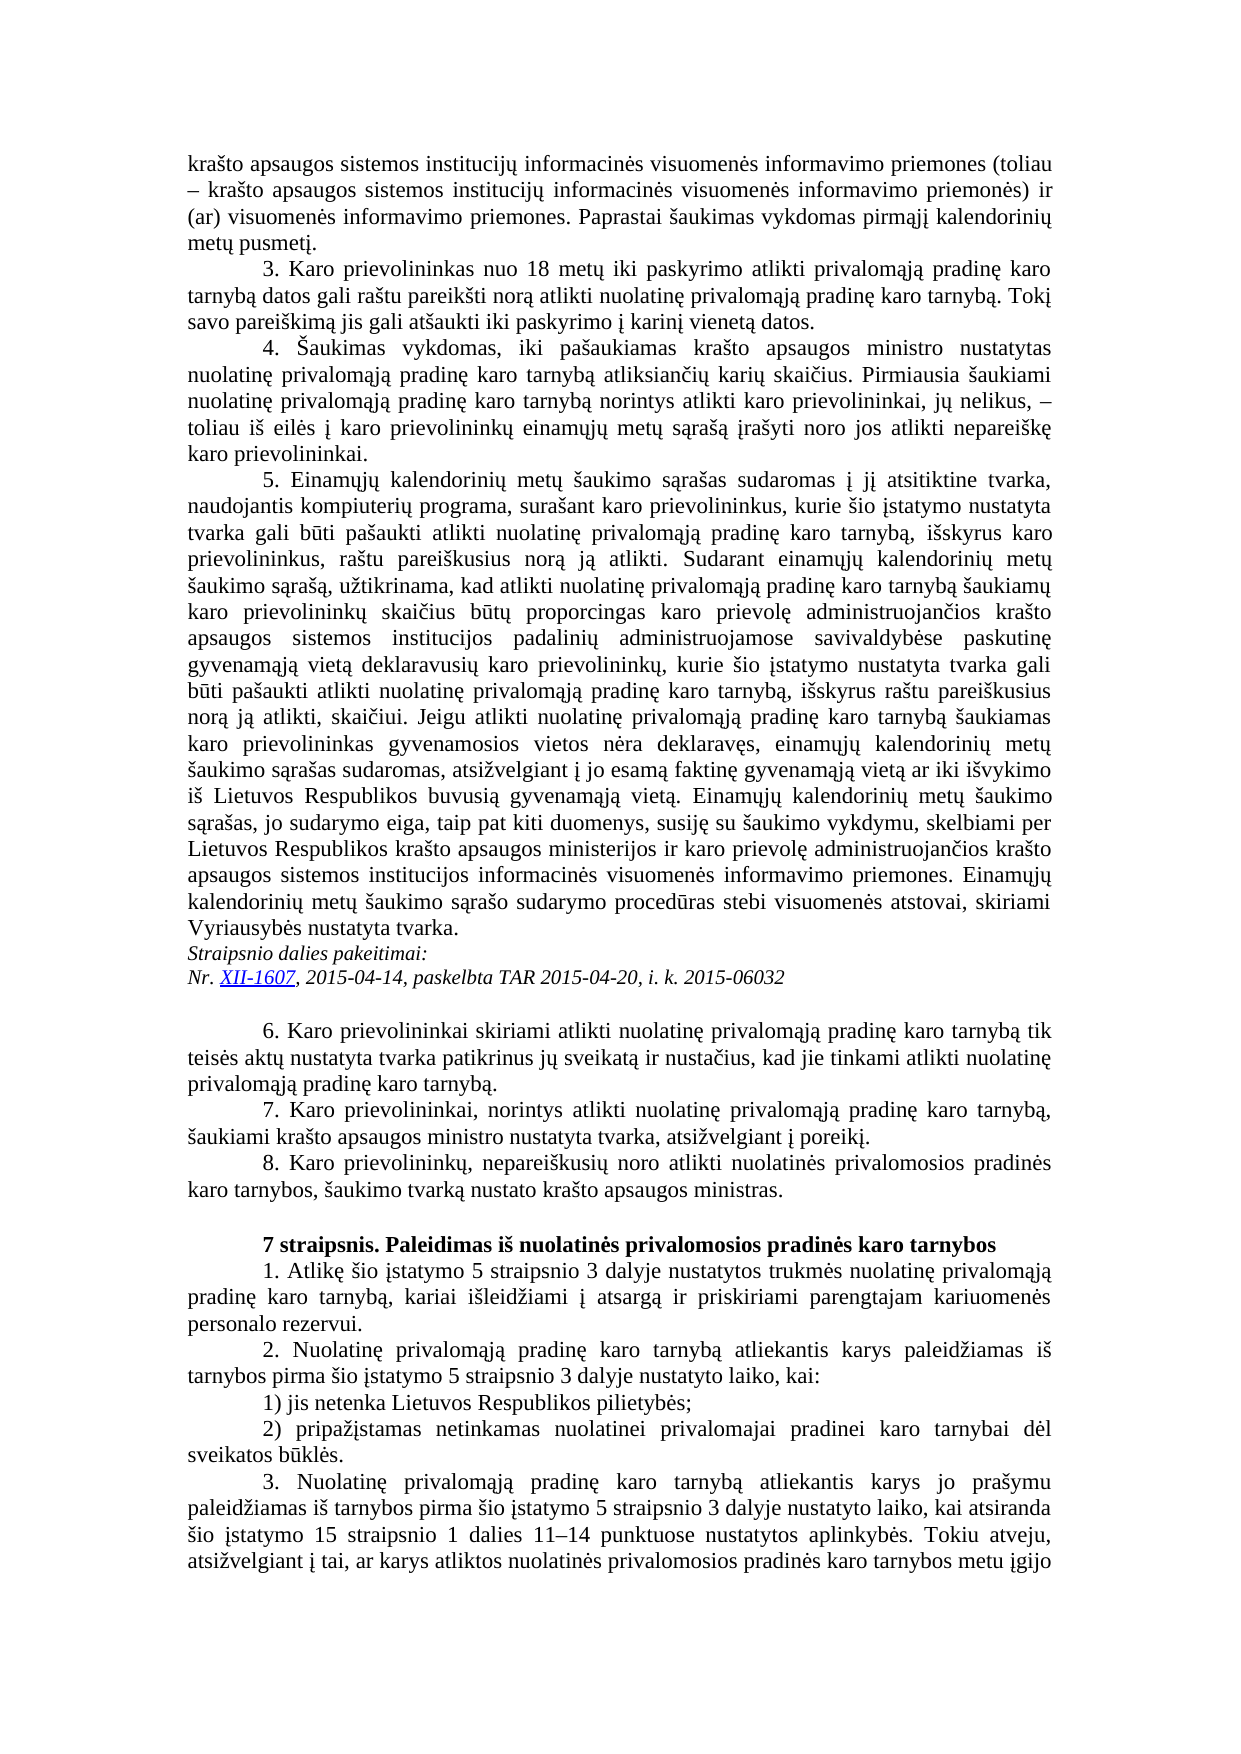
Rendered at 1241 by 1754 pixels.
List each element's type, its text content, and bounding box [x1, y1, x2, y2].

text 8. Karo prievolininkų, nepareiškusių noro atlikti nuolatinės privalomosios pradinės karo tarnybos, šaukimo tvarką nustato krašto apsaugos ministras. [187, 1149, 1053, 1202]
text 7. Karo prievolininkai, norintys atlikti nuolatinę privalomąją pradinę karo tarnybą, šaukiami krašto apsaugos ministro nustatyta tvarka, atsižvelgiant į poreikį. [187, 1097, 1053, 1149]
text Nr. XII-1607, 2015-04-14, paskelbta TAR 2015-04-20, i. k. 2015-06032 [187, 965, 1053, 989]
text Straipsnio dalies pakeitimai: [187, 941, 1053, 965]
text 2. Nuolatinę privalomąją pradinę karo tarnybą atliekantis karys paleidžiamas iš tarnybos pirma šio įstatymo 5 straipsnio 3 dalyje nustatyto laiko, kai: [187, 1336, 1053, 1389]
text 3. Nuolatinę privalomąją pradinę karo tarnybą atliekantis karys jo prašymu paleidžiamas iš tarnybos pirma šio įstatymo 5 straipsnio 3 dalyje nustatyto laiko, kai atsiranda šio įstatymo 15 straipsnio 1 dalies 11–14 punktuose nustatytos aplinkybės. Tokiu atveju, atsižvelgiant į tai, ar karys atliktos nuolatinės privalomosios pradinės karo tarnybos metu įgijo [187, 1468, 1053, 1573]
text 2) pripažįstamas netinkamas nuolatinei privalomajai pradinei karo tarnybai dėl sveikatos būklės. [187, 1415, 1053, 1468]
text 5. Einamųjų kalendorinių metų šaukimo sąrašas sudaromas į jį atsitiktine tvarka, naudojantis kompiuterių programa, surašant karo prievolininkus, kurie šio įstatymo nustatyta tvarka gali būti pašaukti atlikti nuolatinę privalomąją pradinę karo tarnybą, išskyrus karo prievolininkus, raštu pareiškusius norą ją atlikti. Sudarant einamųjų kalendorinių metų šaukimo sąrašą, užtikrinama, kad atlikti nuolatinę privalomąją pradinę karo tarnybą šaukiamų karo prievolininkų skaičius būtų proporcingas karo prievolę administruojančios krašto apsaugos sistemos institucijos padalinių administruojamose savivaldybėse paskutinę gyvenamąją vietą deklaravusių karo prievolininkų, kurie šio įstatymo nustatyta tvarka gali būti pašaukti atlikti nuolatinę privalomąją pradinę karo tarnybą, išskyrus raštu pareiškusius norą ją atlikti, skaičiui. Jeigu atlikti nuolatinę privalomąją pradinę karo tarnybą šaukiamas karo prievolininkas gyvenamosios vietos nėra deklaravęs, einamųjų kalendorinių metų šaukimo sąrašas sudaromas, atsižvelgiant į jo esamą faktinę gyvenamąją vietą ar iki išvykimo iš Lietuvos Respublikos buvusią gyvenamąją vietą. Einamųjų kalendorinių metų šaukimo sąrašas, jo sudarymo eiga, taip pat kiti duomenys, susiję su šaukimo vykdymu, skelbiami per Lietuvos Respublikos krašto apsaugos ministerijos ir karo prievolę administruojančios krašto apsaugos sistemos institucijos informacinės visuomenės informavimo priemones. Einamųjų kalendorinių metų šaukimo sąrašo sudarymo procedūras stebi visuomenės atstovai, skiriami Vyriausybės nustatyta tvarka. [187, 466, 1053, 941]
text krašto apsaugos sistemos institucijų informacinės visuomenės informavimo priemones (toliau – krašto apsaugos sistemos institucijų informacinės visuomenės informavimo priemonės) ir (ar) visuomenės informavimo priemones. Paprastai šaukimas vykdomas pirmąjį kalendorinių metų pusmetį. [187, 150, 1053, 255]
text 7 straipsnis. Paleidimas iš nuolatinės privalomosios pradinės karo tarnybos [187, 1231, 1053, 1257]
text 6. Karo prievolininkai skiriami atlikti nuolatinę privalomąją pradinę karo tarnybą tik teisės aktų nustatyta tvarka patikrinus jų sveikatą ir nustačius, kad jie tinkami atlikti nuolatinę privalomąją pradinę karo tarnybą. [187, 1017, 1053, 1097]
text 1) jis netenka Lietuvos Respublikos pilietybės; [187, 1389, 1053, 1415]
text 3. Karo prievolininkas nuo 18 metų iki paskyrimo atlikti privalomąją pradinę karo tarnybą datos gali raštu pareikšti norą atlikti nuolatinę privalomąją pradinę karo tarnybą. Tokį savo pareiškimą jis gali atšaukti iki paskyrimo į karinį vienetą datos. [187, 255, 1053, 334]
text 4. Šaukimas vykdomas, iki pašaukiamas krašto apsaugos ministro nustatytas nuolatinę privalomąją pradinę karo tarnybą atliksiančių karių skaičius. Pirmiausia šaukiami nuolatinę privalomąją pradinę karo tarnybą norintys atlikti karo prievolininkai, jų nelikus, – toliau iš eilės į karo prievolininkų einamųjų metų sąrašą įrašyti noro jos atlikti nepareiškę karo prievolininkai. [187, 334, 1053, 466]
text 1. Atlikę šio įstatymo 5 straipsnio 3 dalyje nustatytos trukmės nuolatinę privalomąją pradinę karo tarnybą, kariai išleidžiami į atsargą ir priskiriami parengtajam kariuomenės personalo rezervui. [187, 1257, 1053, 1336]
